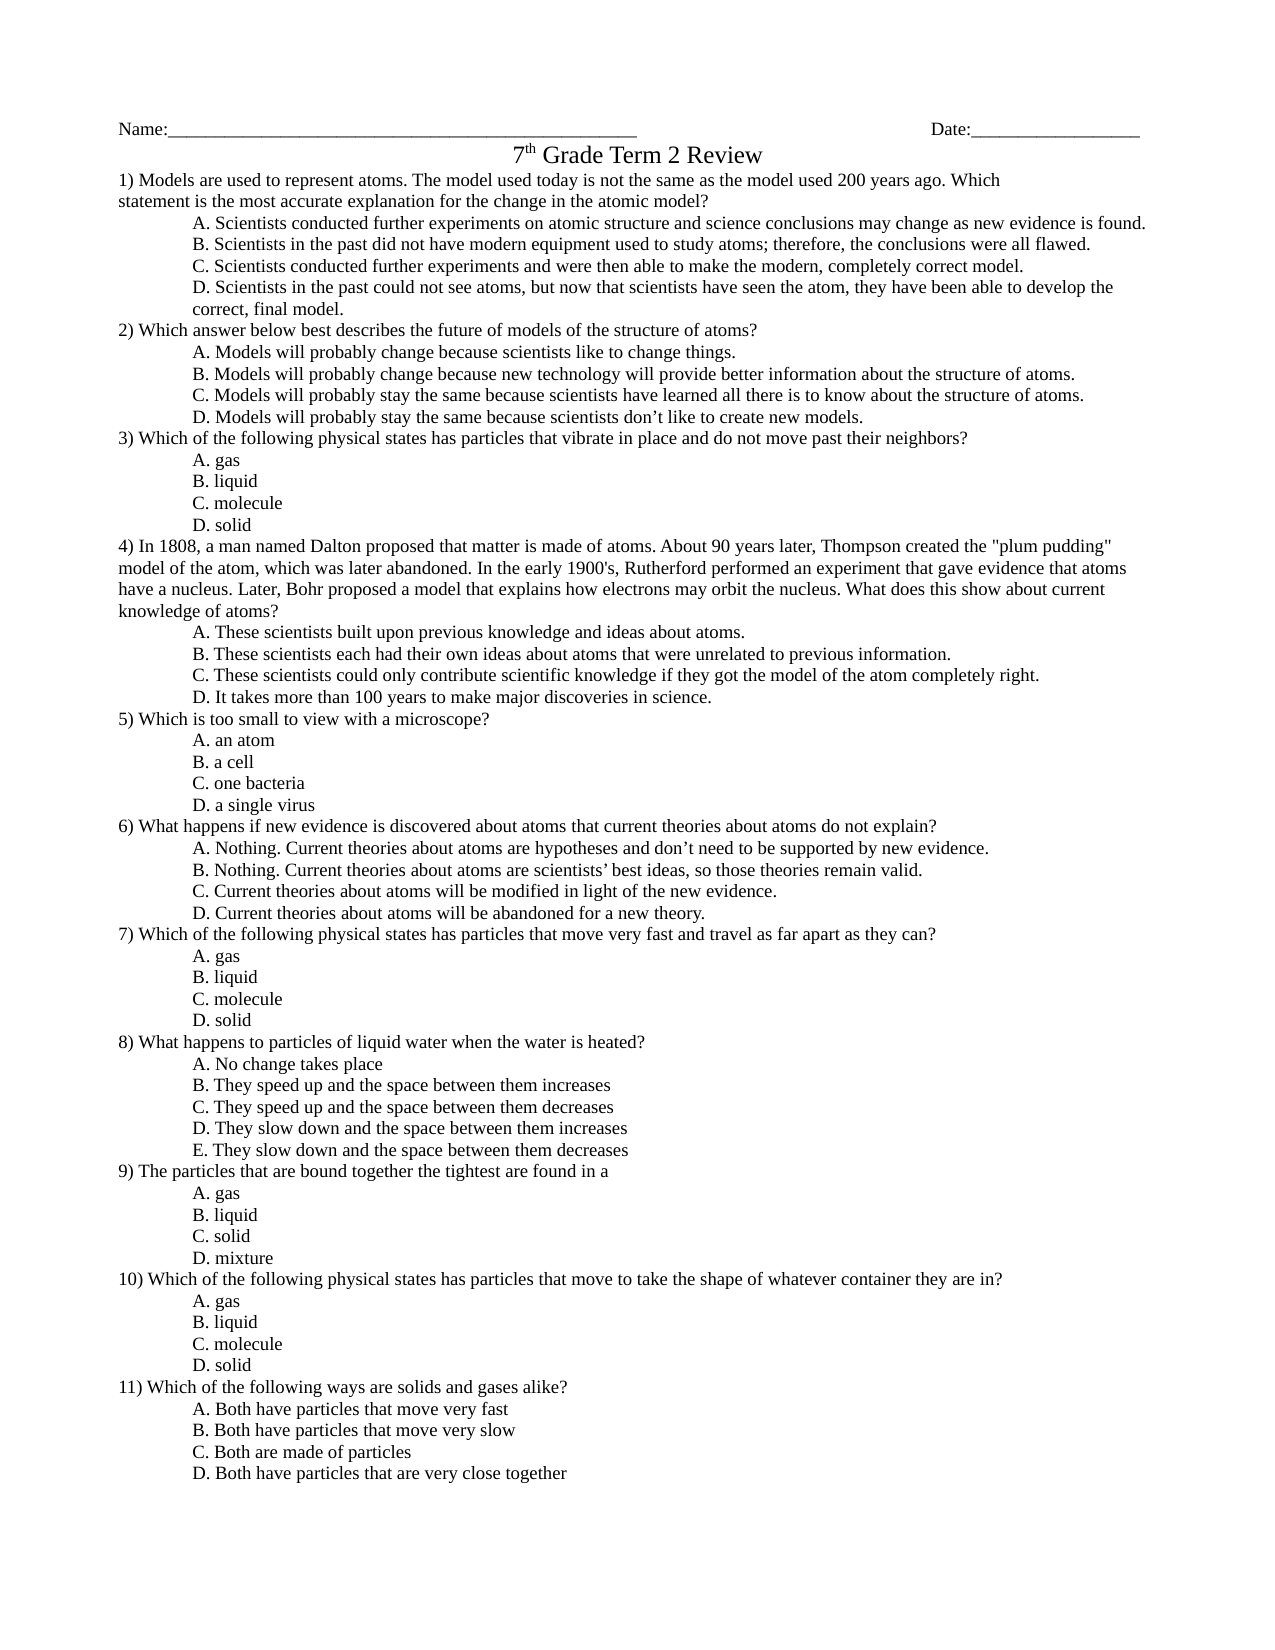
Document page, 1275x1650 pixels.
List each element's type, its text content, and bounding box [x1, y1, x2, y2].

text C. molecule [118, 988, 1157, 1009]
text 9) The particles that are bound together the tightest are found in a [118, 1160, 1157, 1182]
text 7) Which of the following physical states has particles that move very fast and travel as far apart as they can? [118, 923, 1157, 945]
text B. liquid [118, 1311, 1157, 1333]
text A. gas [118, 1182, 1157, 1203]
text 10) Which of the following physical states has particles that move to take the shape of whatever container they are in? [118, 1268, 1157, 1290]
text D. solid [118, 1354, 1157, 1376]
text C. These scientists could only contribute scientific knowledge if they got the model of the atom completely right. [118, 664, 1157, 686]
text A. No change takes place [118, 1052, 1157, 1074]
text B. These scientists each had their own ideas about atoms that were unrelated to previous information. [118, 643, 1157, 664]
text B. liquid [118, 1203, 1157, 1225]
text C. Current theories about atoms will be modified in light of the new evidence. [118, 880, 1157, 902]
text D. Both have particles that are very close together [118, 1462, 1157, 1484]
text D. Current theories about atoms will be abandoned for a new theory. [118, 902, 1157, 923]
text statement is the most accurate explanation for the change in the atomic model? [118, 190, 1157, 212]
text C. Scientists conducted further experiments and were then able to make the modern, completely correct model. [118, 255, 1157, 276]
text B. Scientists in the past did not have modern equipment used to study atoms; therefore, the conclusions were all flawed. [118, 233, 1157, 255]
text A. These scientists built upon previous knowledge and ideas about atoms. [118, 621, 1157, 643]
text B. Nothing. Current theories about atoms are scientists’ best ideas, so those theories remain valid. [118, 858, 1157, 880]
text B. liquid [118, 966, 1157, 988]
text A. Scientists conducted further experiments on atomic structure and science conclusions may change as new evidence is found. [118, 212, 1157, 233]
text B. liquid [118, 470, 1157, 492]
text B. Models will probably change because new technology will provide better information about the structure of atoms. [118, 362, 1157, 384]
text 8) What happens to particles of liquid water when the water is heated? [118, 1031, 1157, 1052]
text 5) Which is too small to view with a microscope? [118, 707, 1157, 729]
text C. molecule [118, 492, 1157, 513]
text D. solid [118, 513, 1157, 535]
text D. a single virus [118, 794, 1157, 815]
text 6) What happens if new evidence is discovered about atoms that current theories about atoms do not explain? [118, 815, 1157, 837]
text 2) Which answer below best describes the future of models of the structure of atoms? [118, 319, 1157, 341]
text C. one bacteria [118, 772, 1157, 794]
text 7th Grade Term 2 Review [118, 140, 1157, 168]
text A. gas [118, 1290, 1157, 1311]
text A. an atom [118, 729, 1157, 751]
text D. They slow down and the space between them increases [118, 1117, 1157, 1139]
text D. solid [118, 1009, 1157, 1031]
text C. molecule [118, 1333, 1157, 1354]
text B. Both have particles that move very slow [118, 1419, 1157, 1441]
text D. Models will probably stay the same because scientists don’t like to create new models. [118, 406, 1157, 427]
text C. Models will probably stay the same because scientists have learned all there is to know about the structure of atoms. [118, 384, 1157, 406]
text E. They slow down and the space between them decreases [118, 1139, 1157, 1160]
text C. Both are made of particles [118, 1441, 1157, 1462]
text C. They speed up and the space between them decreases [118, 1096, 1157, 1117]
text D. It takes more than 100 years to make major discoveries in science. [118, 686, 1157, 707]
text D. Scientists in the past could not see atoms, but now that scientists have seen the atom, they have been able to develop the correct, final model. [118, 276, 1157, 319]
text D. mixture [118, 1247, 1157, 1268]
text A. Nothing. Current theories about atoms are hypotheses and don’t need to be supported by new evidence. [118, 837, 1157, 858]
text Name:__________________________________________________ Date:__________________ [118, 118, 1157, 140]
text B. They speed up and the space between them increases [118, 1074, 1157, 1096]
text A. gas [118, 945, 1157, 966]
text A. Models will probably change because scientists like to change things. [118, 341, 1157, 362]
text A. gas [118, 449, 1157, 470]
text A. Both have particles that move very fast [118, 1397, 1157, 1419]
text B. a cell [118, 751, 1157, 772]
text 11) Which of the following ways are solids and gases alike? [118, 1376, 1157, 1397]
text 1) Models are used to represent atoms. The model used today is not the same as the model used 200 years ago. Which [118, 168, 1157, 190]
text 4) In 1808, a man named Dalton proposed that matter is made of atoms. About 90 years later, Thompson created the "plum pudding" model of the atom, which was later abandoned. In the early 1900's, Rutherford performed an experiment that gave evidence that atoms have a nucleus. Later, Bohr proposed a model that explains how electrons may orbit the nucleus. What does this show about current knowledge of atoms? [118, 535, 1157, 621]
text 3) Which of the following physical states has particles that vibrate in place and do not move past their neighbors? [118, 427, 1157, 449]
text C. solid [118, 1225, 1157, 1247]
